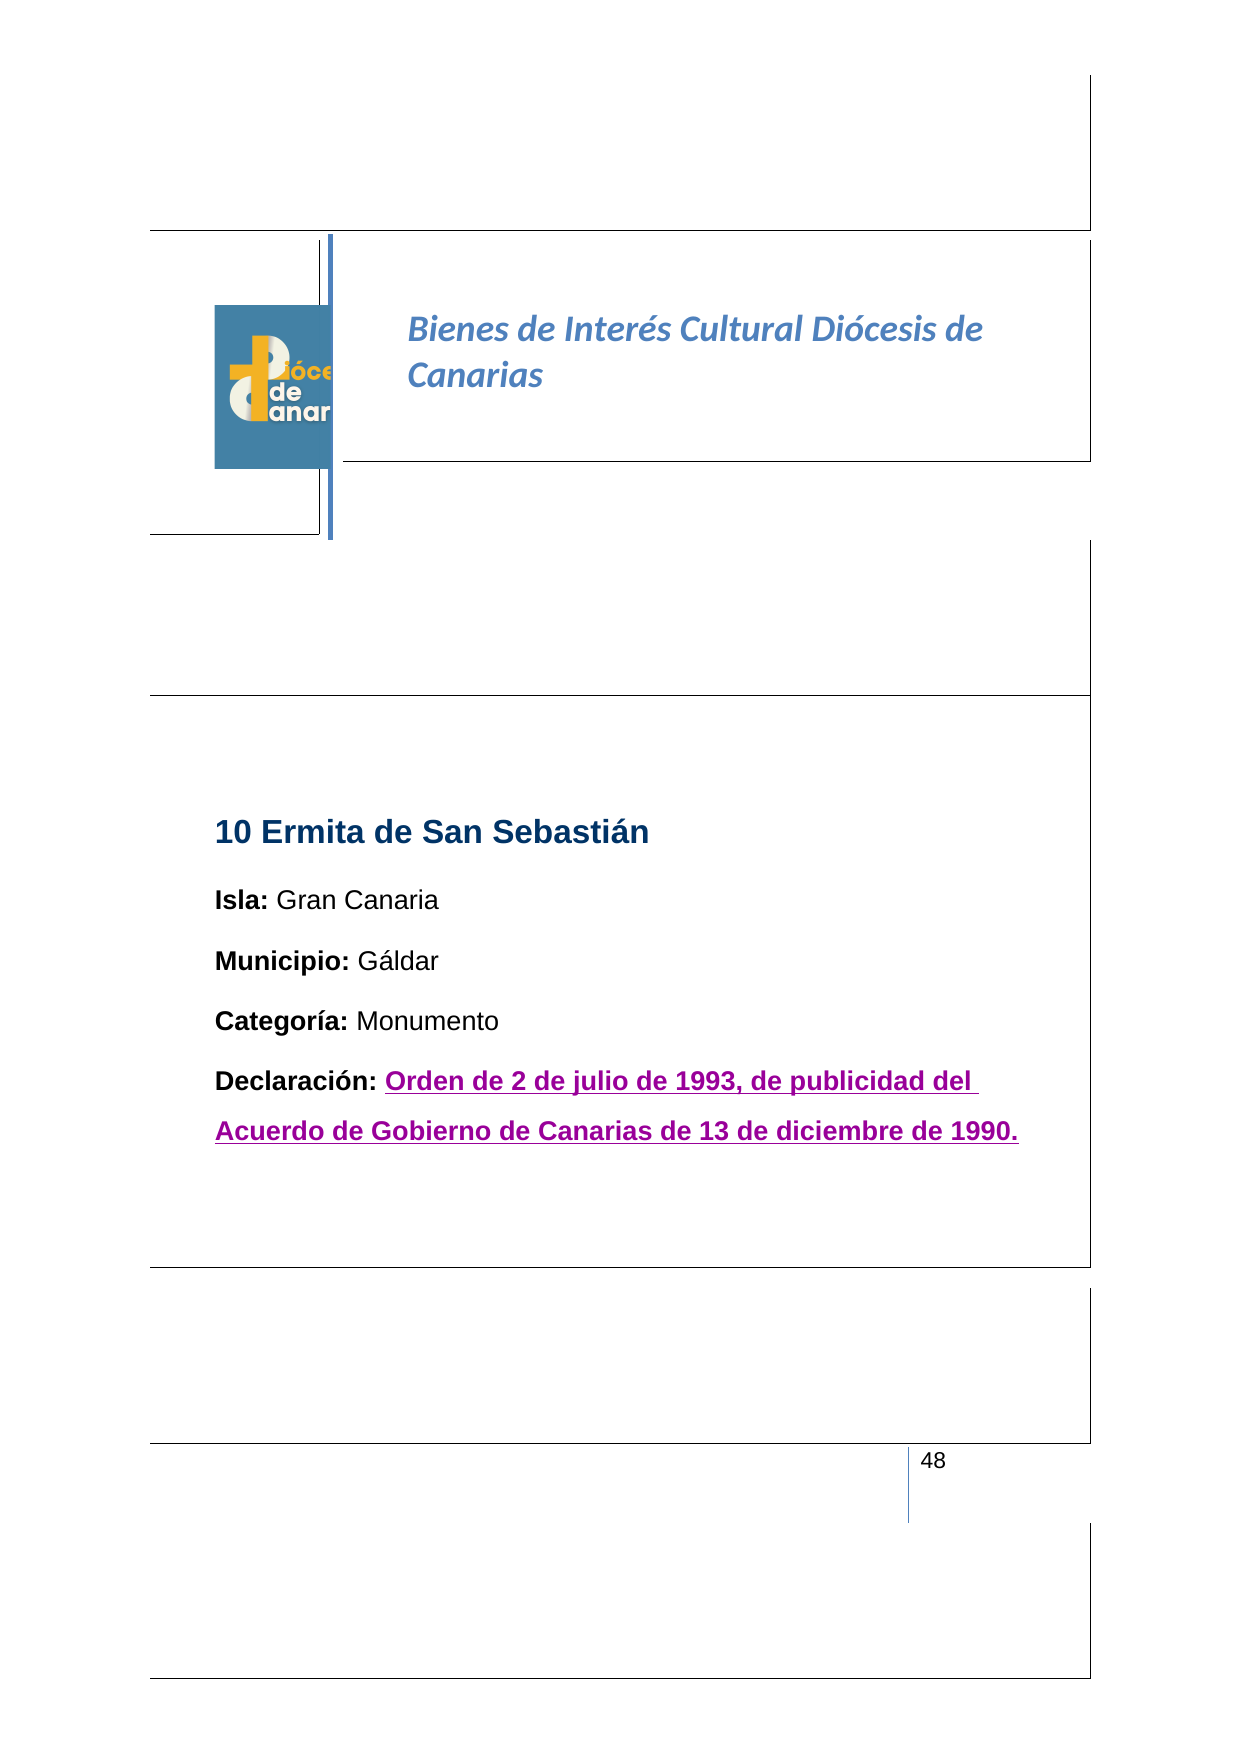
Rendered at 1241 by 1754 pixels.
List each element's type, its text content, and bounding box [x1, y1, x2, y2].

text 10 Ermita de San Sebastián [150, 748, 1091, 819]
text Categoría: Monumento [150, 940, 1091, 1001]
text Municipio: Gáldar [150, 880, 1091, 940]
text Isla: Gran Canaria [150, 819, 1091, 880]
text Declaración: Orden de 2 de julio de 1993, de publicidad del Acuerdo de Gobierno de Canarias de 13 de diciembre de 1990. [150, 1001, 1091, 1147]
